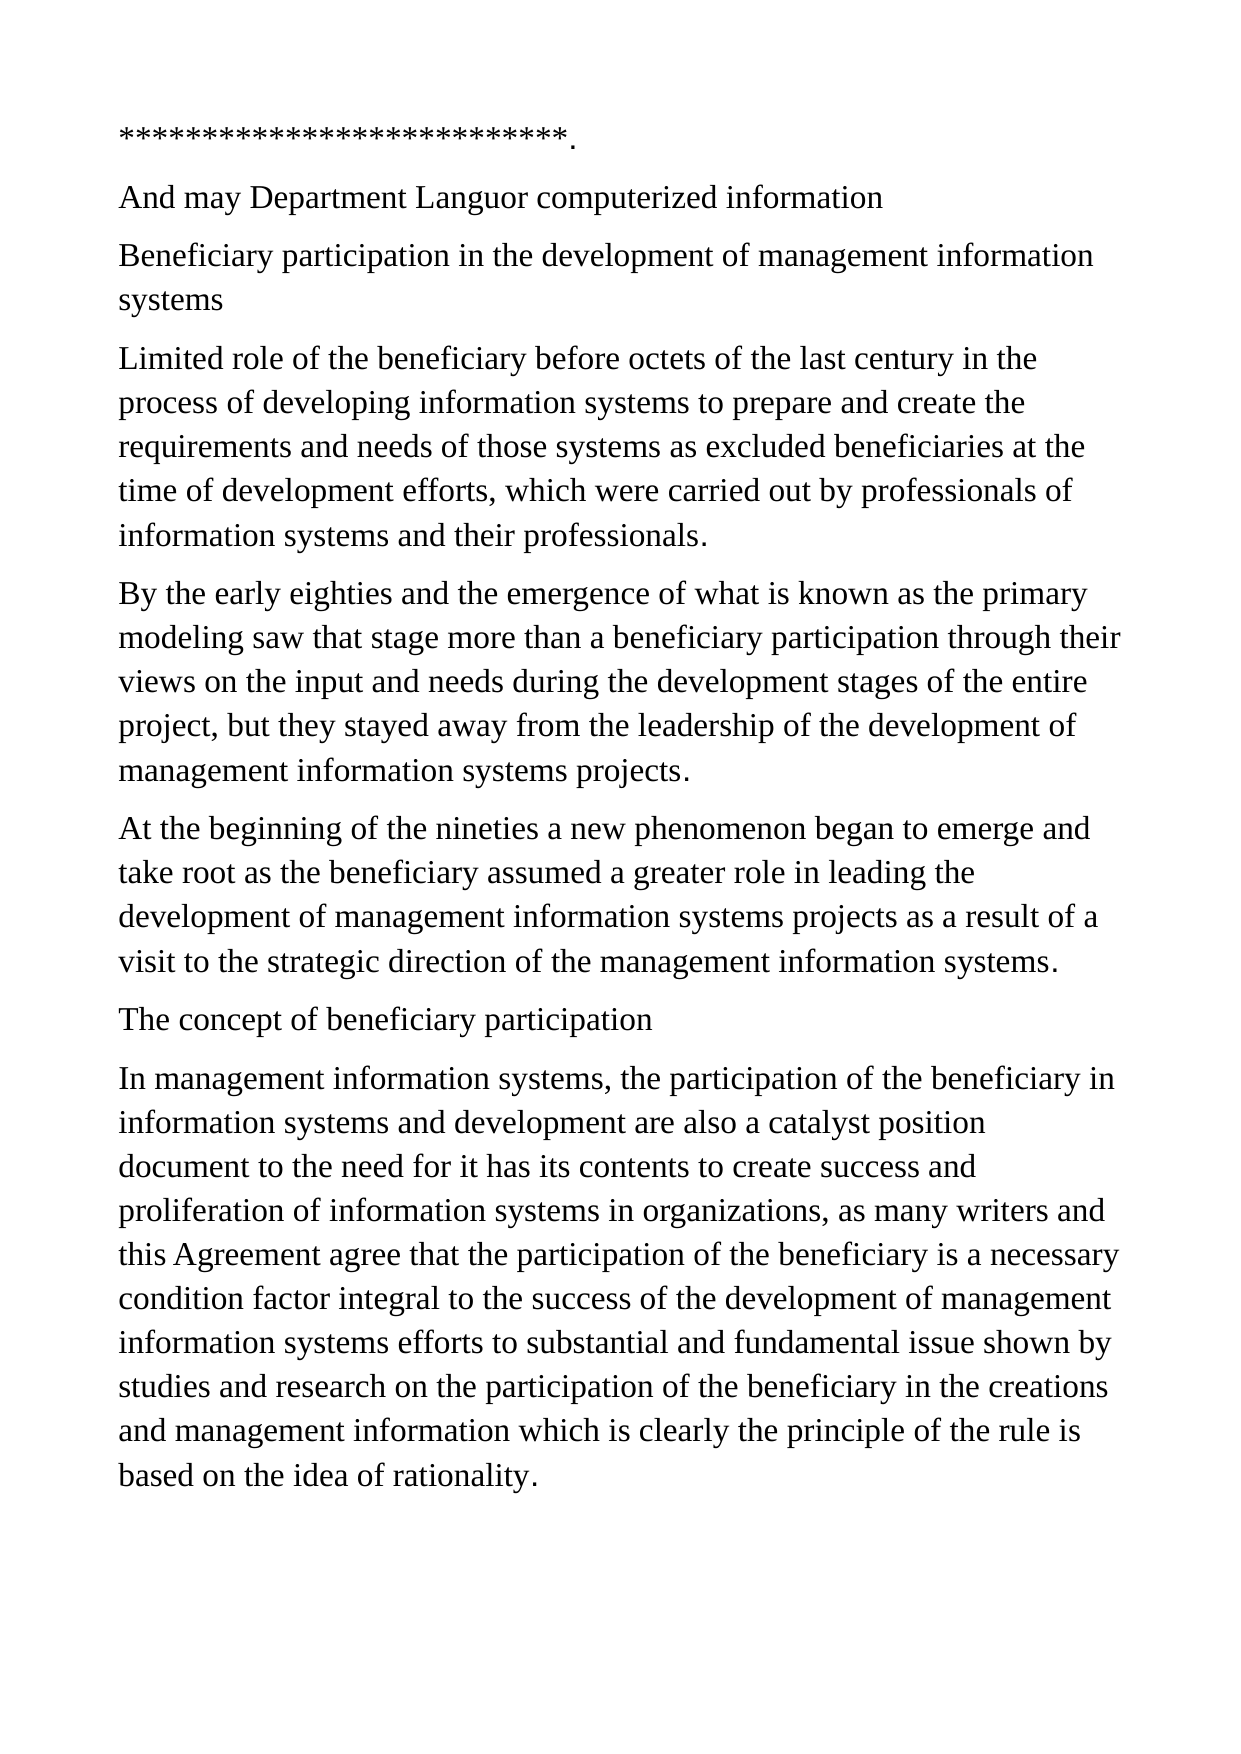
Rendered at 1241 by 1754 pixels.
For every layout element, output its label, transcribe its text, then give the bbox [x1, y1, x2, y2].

text ***************************. [118, 118, 1122, 157]
text Beneficiary participation in the development of management information systems [118, 236, 1122, 318]
text The concept of beneficiary participation [118, 999, 1122, 1038]
text In management information systems, the participation of the beneficiary in information systems and development are also a catalyst position document to the need for it has its contents to create success and proliferation of information systems in organizations, as many writers and this Agreement agree that the participation of the beneficiary is a necessary condition factor integral to the success of the development of management information systems efforts to substantial and fundamental issue shown by studies and research on the participation of the beneficiary in the creations and management information which is clearly the principle of the rule is based on the idea of rationality. [118, 1058, 1122, 1493]
text By the early eighties and the emergence of what is known as the primary modeling saw that stage more than a beneficiary participation through their views on the input and needs during the development stages of the entire project, but they stayed away from the leadership of the development of management information systems projects. [118, 573, 1122, 788]
text And may Department Languor computerized information [118, 177, 1122, 215]
text Limited role of the beneficiary before octets of the last century in the process of developing information systems to prepare and create the requirements and needs of those systems as excluded beneficiaries at the time of development efforts, which were carried out by professionals of information systems and their professionals. [118, 338, 1122, 553]
text At the beginning of the nineties a new phenomenon began to emerge and take root as the beneficiary assumed a greater role in leading the development of management information systems projects as a result of a visit to the strategic direction of the management information systems. [118, 808, 1122, 979]
